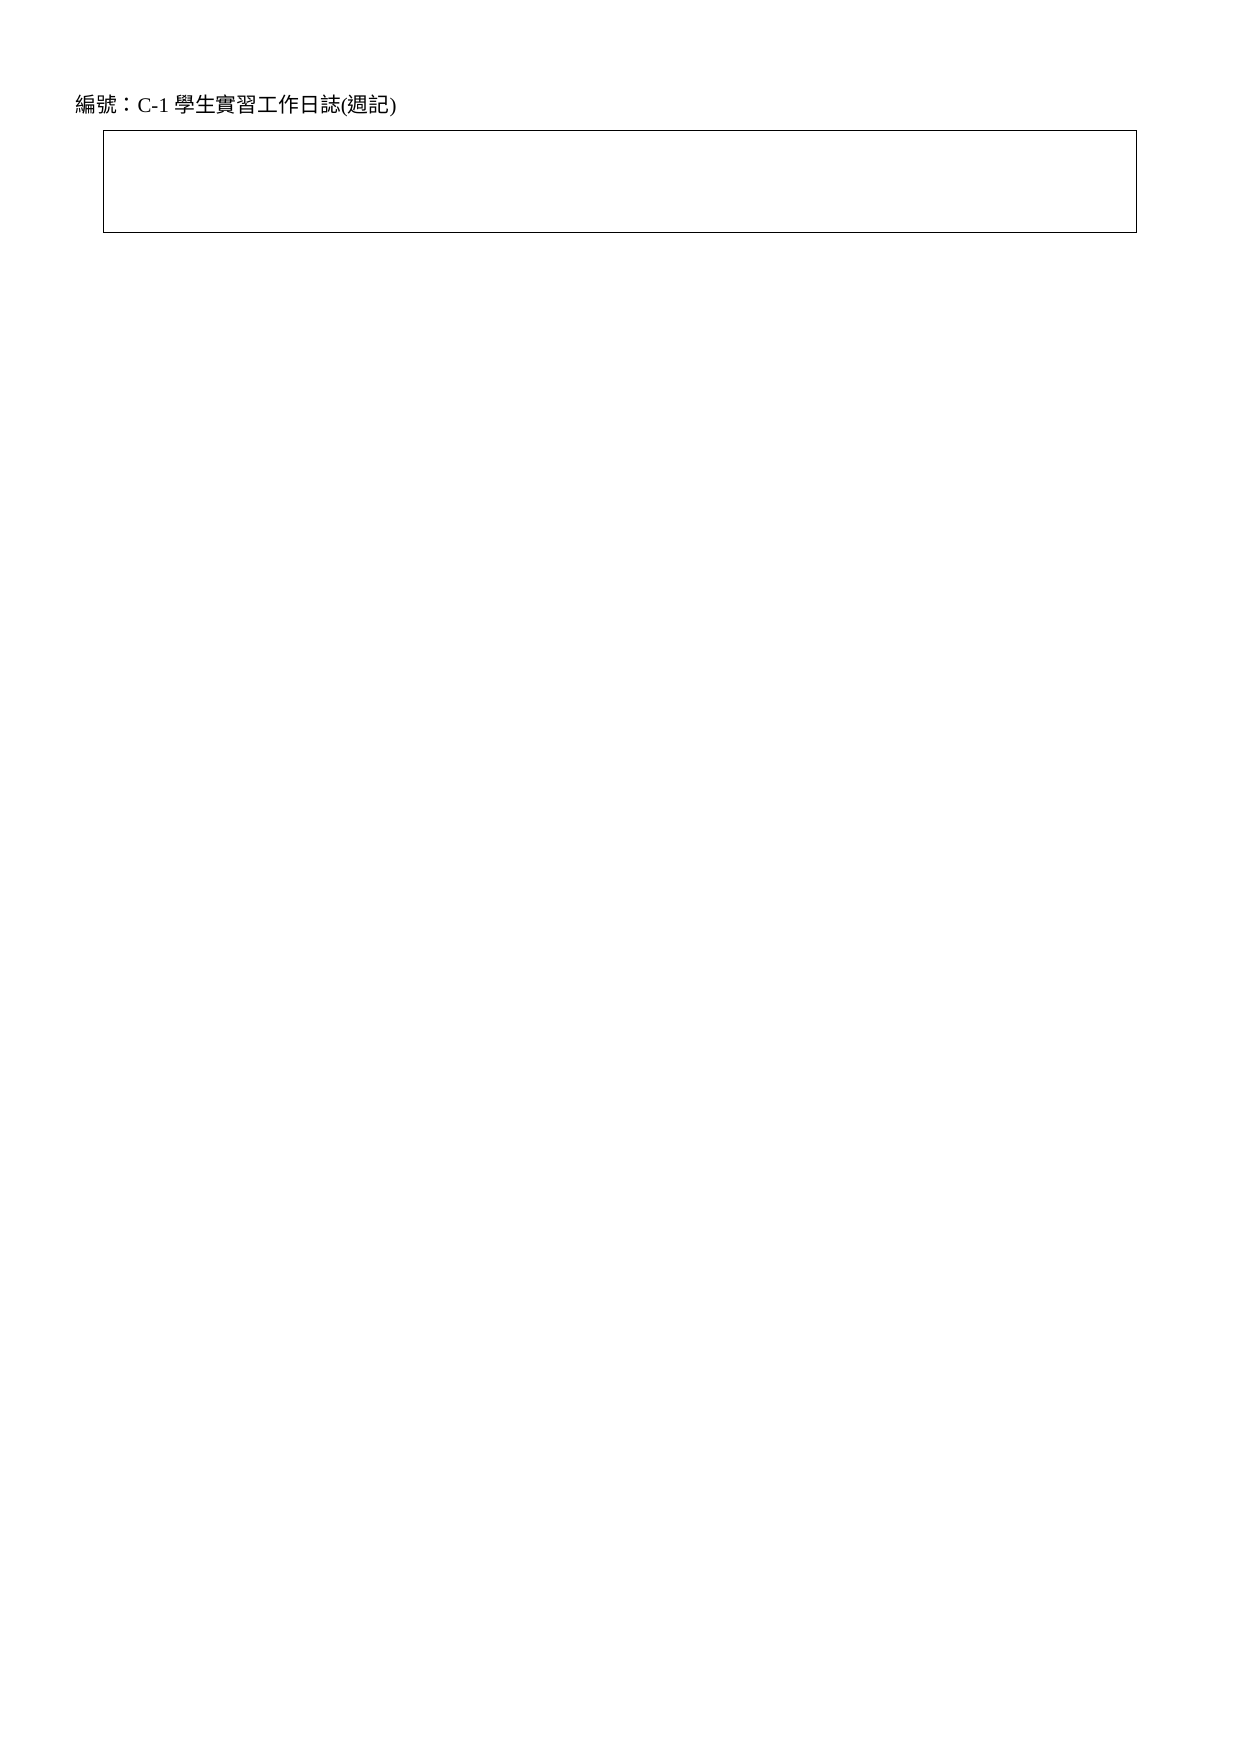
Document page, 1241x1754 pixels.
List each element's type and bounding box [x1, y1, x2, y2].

table_cell [104, 131, 1136, 232]
